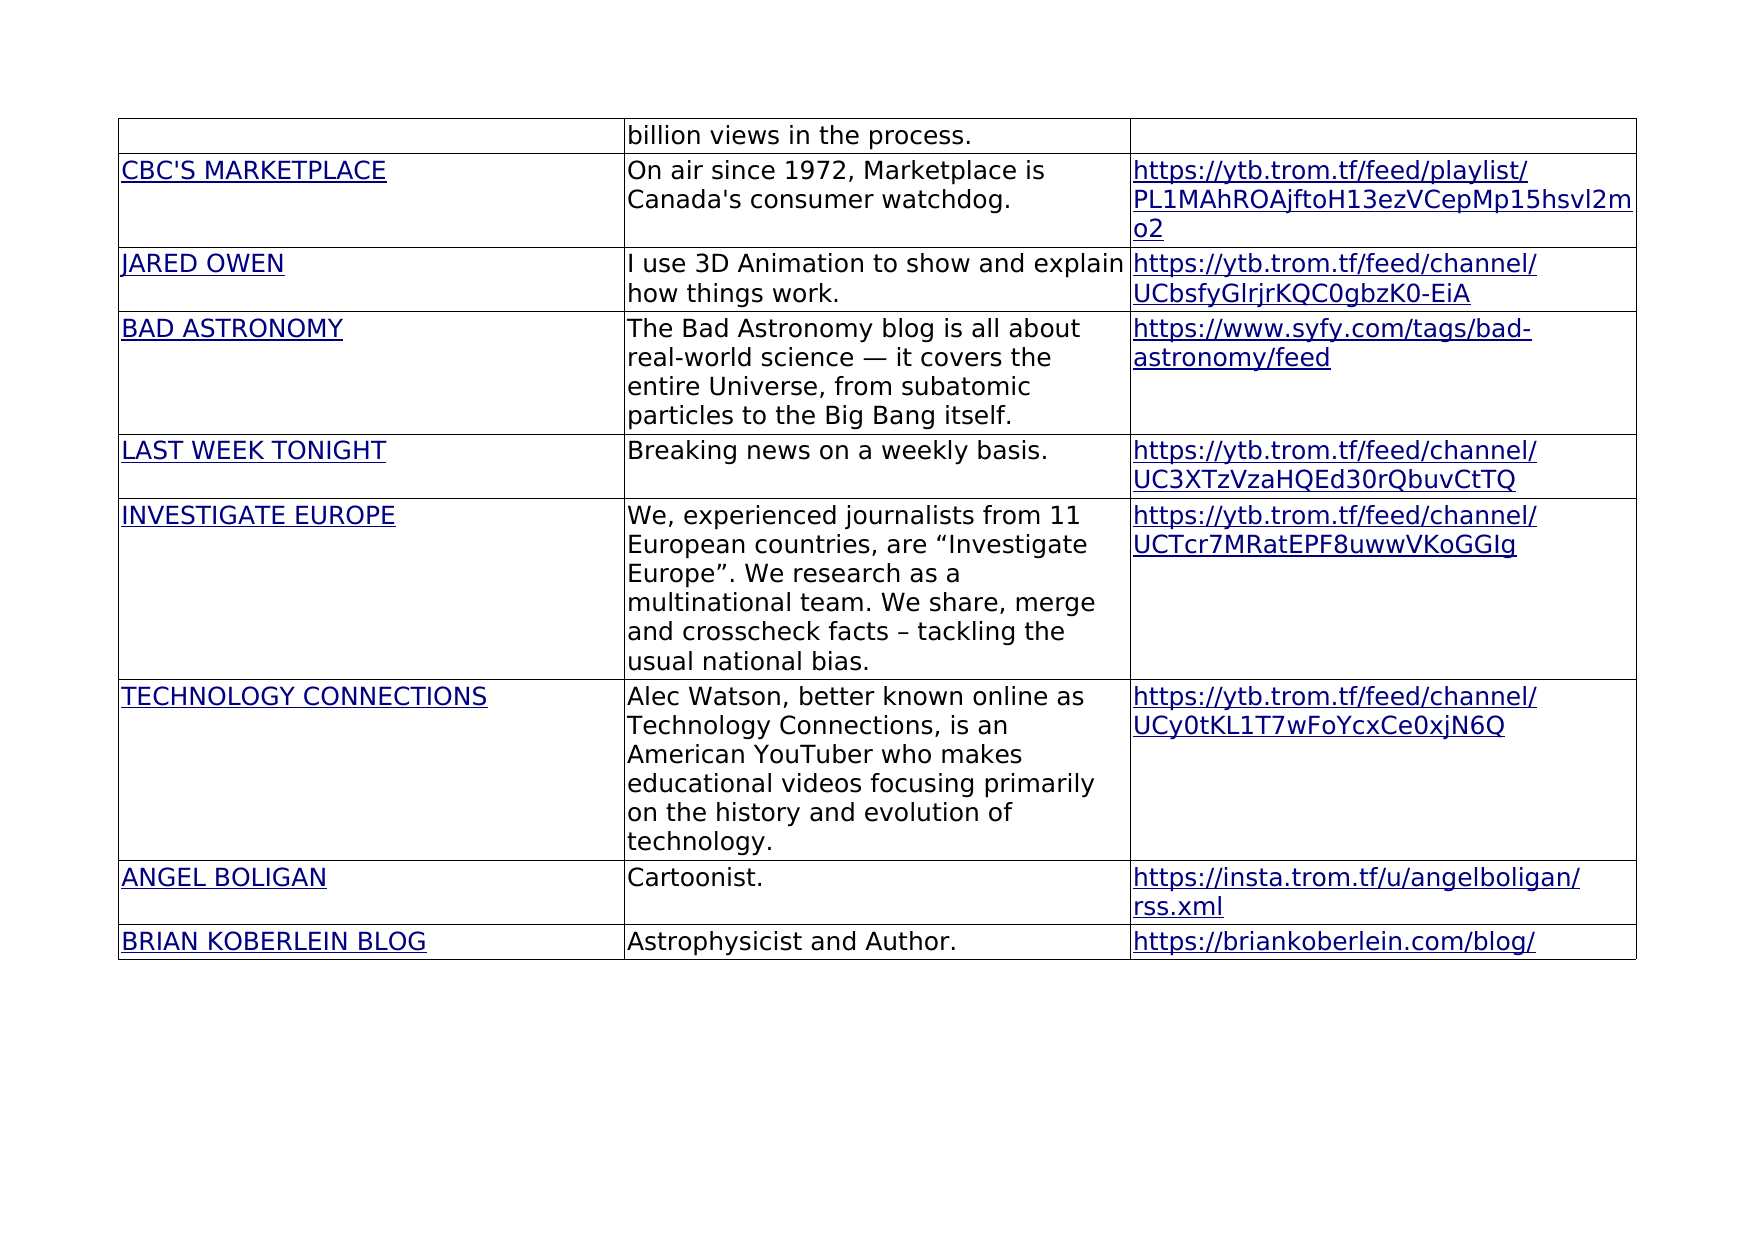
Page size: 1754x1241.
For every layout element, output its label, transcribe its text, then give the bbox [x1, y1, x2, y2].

table_cell JARED OWEN [119, 248, 624, 311]
table_cell TECHNOLOGY CONNECTIONS [119, 680, 624, 860]
table_cell https://ytb.trom.tf/feed/channel/UCbsfyGlrjrKQC0gbzK0-EiA [1131, 248, 1636, 311]
table_cell https://insta.trom.tf/u/angelboligan/rss.xml [1131, 861, 1636, 924]
table_cell BAD ASTRONOMY [119, 312, 624, 433]
table_cell Cartoonist. [625, 861, 1130, 924]
table_cell ANGEL BOLIGAN [119, 861, 624, 924]
table_cell https://ytb.trom.tf/feed/channel/UC3XTzVzaHQEd30rQbuvCtTQ [1131, 435, 1636, 498]
table_cell https://www.syfy.com/tags/bad-astronomy/feed [1131, 312, 1636, 433]
table_cell Astrophysicist and Author. [625, 925, 1130, 959]
table_cell https://ytb.trom.tf/feed/playlist/PL1MAhROAjftoH13ezVCepMp15hsvl2mo2 [1131, 154, 1636, 247]
table_cell Alec Watson, better known online as Technology Connections, is an American YouTuber who makes educational videos focusing primarily on the history and evolution of technology. [625, 680, 1130, 860]
table_cell billion views in the process. [625, 119, 1130, 153]
table_cell I use 3D Animation to show and explain how things work. [625, 248, 1130, 311]
table_cell The Bad Astronomy blog is all about real-world science — it covers the entire Universe, from subatomic particles to the Big Bang itself. [625, 312, 1130, 433]
table_cell BRIAN KOBERLEIN BLOG [119, 925, 624, 959]
table_cell https://ytb.trom.tf/feed/channel/UCy0tKL1T7wFoYcxCe0xjN6Q [1131, 680, 1636, 860]
table_cell https://briankoberlein.com/blog/ [1131, 925, 1636, 959]
table_cell We, experienced journalists from 11 European countries, are “Investigate Europe”. We research as a multinational team. We share, merge and crosscheck facts – tackling the usual national bias. [625, 499, 1130, 679]
table_cell CBC'S MARKETPLACE [119, 154, 624, 247]
table_cell [1131, 119, 1636, 153]
table_cell [119, 119, 624, 153]
table_cell INVESTIGATE EUROPE [119, 499, 624, 679]
table_cell https://ytb.trom.tf/feed/channel/UCTcr7MRatEPF8uwwVKoGGIg [1131, 499, 1636, 679]
table_cell LAST WEEK TONIGHT [119, 435, 624, 498]
table_cell Breaking news on a weekly basis. [625, 435, 1130, 498]
table_cell On air since 1972, Marketplace is Canada's consumer watchdog. [625, 154, 1130, 247]
